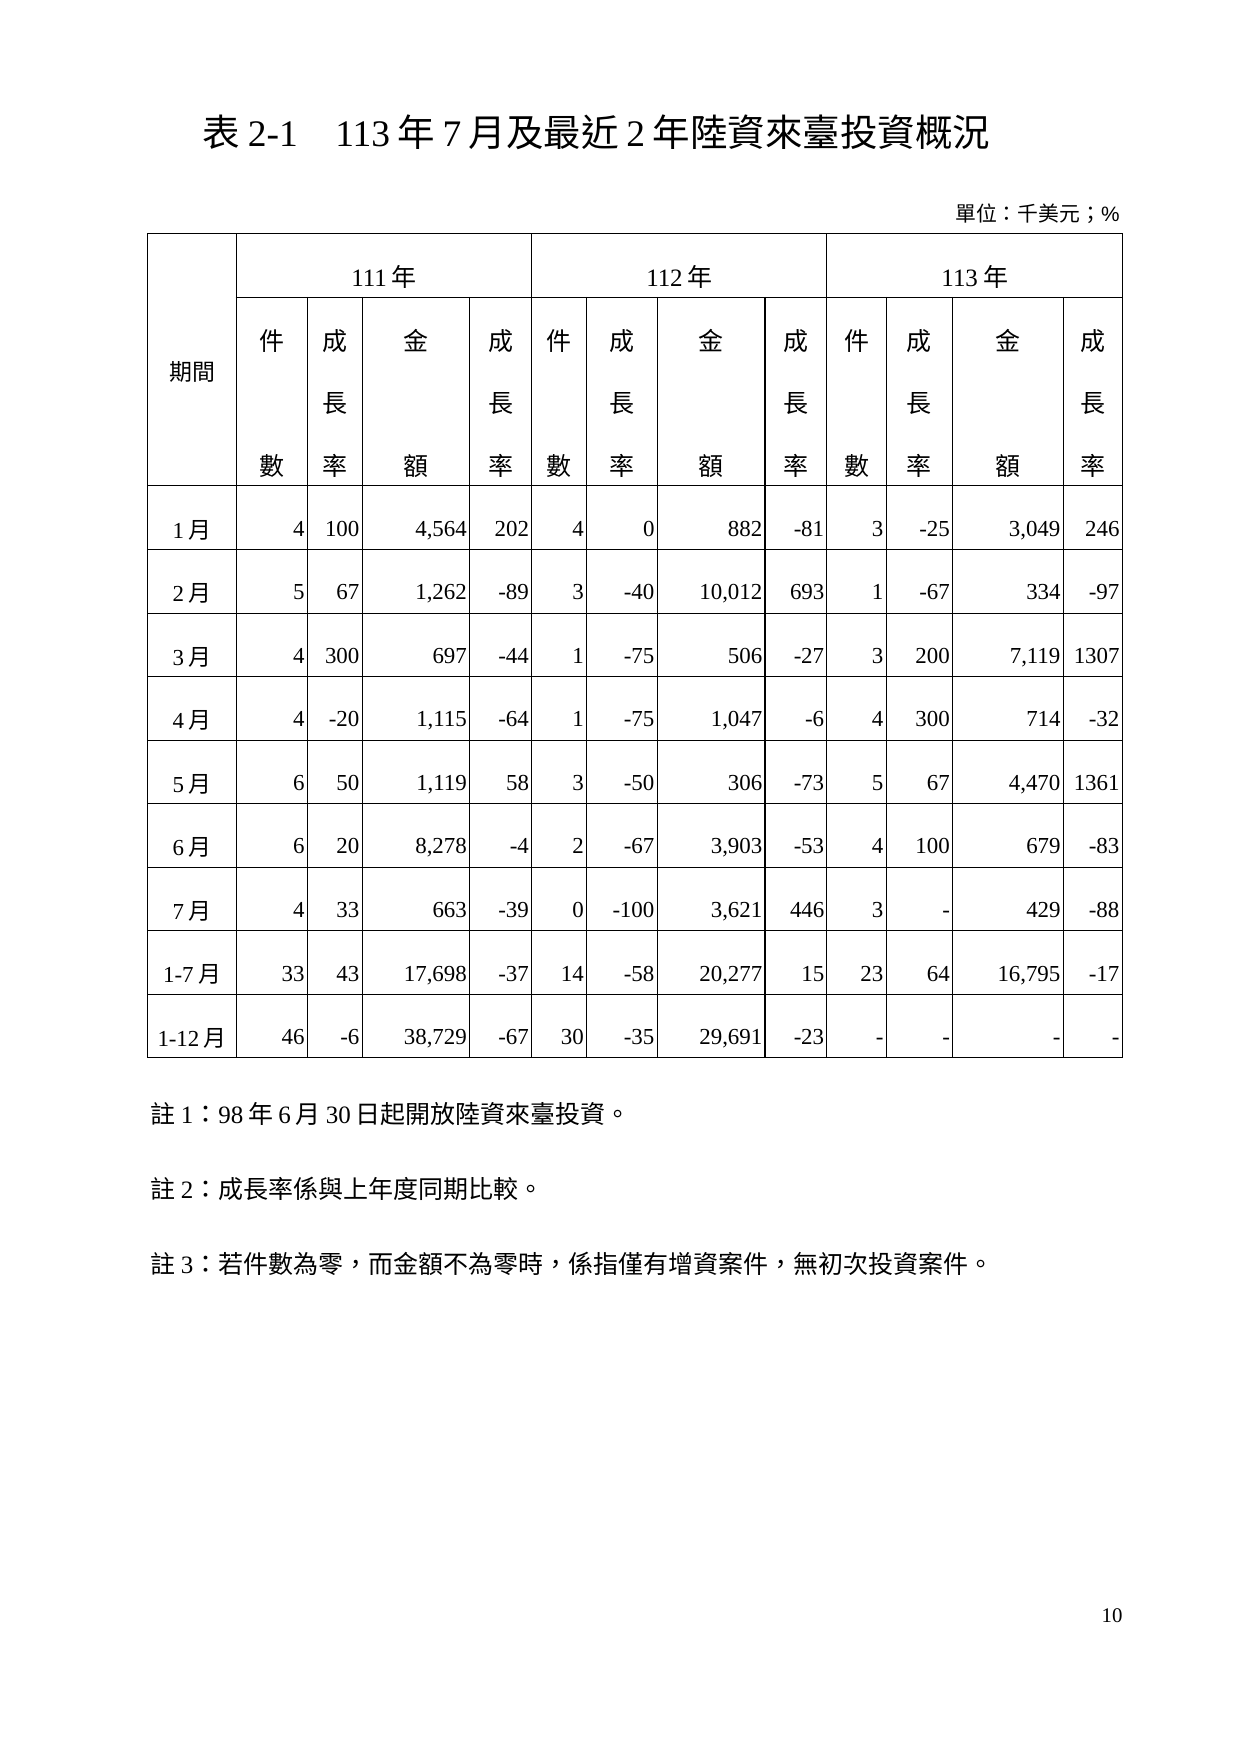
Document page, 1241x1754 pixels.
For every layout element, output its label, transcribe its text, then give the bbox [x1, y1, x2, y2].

table_cell -23 [766, 995, 826, 1057]
table_cell 693 [766, 550, 826, 612]
table_cell -27 [766, 614, 826, 676]
table_cell 4 [827, 804, 886, 867]
table_cell 1-12月 [148, 995, 236, 1057]
table_cell 4 [237, 486, 307, 549]
table_cell 4,564 [363, 486, 469, 549]
table_cell - [953, 995, 1063, 1057]
table_cell 46 [237, 995, 307, 1057]
table_cell -4 [470, 804, 531, 867]
table_cell -40 [587, 550, 657, 612]
table_cell 714 [953, 677, 1063, 739]
table_cell 3 [827, 614, 886, 676]
table_cell 663 [363, 868, 469, 930]
table_cell 金 額 [953, 298, 1063, 485]
table_cell 金 額 [658, 298, 764, 485]
table_cell 3,049 [953, 486, 1063, 549]
table_cell -35 [587, 995, 657, 1057]
table_cell 4月 [148, 677, 236, 739]
table_cell -53 [766, 804, 826, 867]
table_cell 1,262 [363, 550, 469, 612]
table_cell 58 [470, 741, 531, 803]
table_cell 200 [887, 614, 952, 676]
table_cell 30 [532, 995, 586, 1057]
table_cell 6 [237, 741, 307, 803]
table_cell 3,903 [658, 804, 764, 867]
table_cell 3 [827, 486, 886, 549]
table_cell 113年 [827, 234, 1122, 297]
table_cell 3 [827, 868, 886, 930]
table_cell 202 [470, 486, 531, 549]
table_cell 6月 [148, 804, 236, 867]
table_cell 1,047 [658, 677, 764, 739]
table_cell 1,115 [363, 677, 469, 739]
table_cell 23 [827, 931, 886, 994]
table_cell 成 長 率 [308, 298, 362, 485]
table_cell 300 [308, 614, 362, 676]
table_cell 4,470 [953, 741, 1063, 803]
table_cell -73 [766, 741, 826, 803]
table_cell -6 [766, 677, 826, 739]
text 表2-1 113年7月及最近2年陸資來臺投資概況 [152, 89, 1122, 151]
table_cell -97 [1064, 550, 1122, 612]
table_cell 8,278 [363, 804, 469, 867]
table_cell 20,277 [658, 931, 764, 994]
table_cell - [887, 868, 952, 930]
table_cell -37 [470, 931, 531, 994]
table_cell 1307 [1064, 614, 1122, 676]
table_cell 33 [237, 931, 307, 994]
table_cell -32 [1064, 677, 1122, 739]
table_cell 20 [308, 804, 362, 867]
table_header 單位：千美元；% [800, 171, 1122, 233]
table_cell 679 [953, 804, 1063, 867]
table_cell -6 [308, 995, 362, 1057]
table_cell -81 [766, 486, 826, 549]
table_cell 4 [237, 614, 307, 676]
table_cell - [827, 995, 886, 1057]
table_cell 期間 [148, 234, 236, 485]
table_cell 0 [532, 868, 586, 930]
table_cell -20 [308, 677, 362, 739]
table_cell -67 [470, 995, 531, 1057]
table_cell 67 [308, 550, 362, 612]
table_cell - [1064, 995, 1122, 1057]
table_cell 38,729 [363, 995, 469, 1057]
table_cell 429 [953, 868, 1063, 930]
table_cell 3月 [148, 614, 236, 676]
table_cell 3 [532, 550, 586, 612]
table_cell 33 [308, 868, 362, 930]
table_cell 15 [766, 931, 826, 994]
table_cell 100 [308, 486, 362, 549]
table_cell 1 [827, 550, 886, 612]
table_cell 1月 [148, 486, 236, 549]
table_cell - [887, 995, 952, 1057]
table_cell 5月 [148, 741, 236, 803]
table_cell 5 [237, 550, 307, 612]
table_cell 17,698 [363, 931, 469, 994]
table_cell -17 [1064, 931, 1122, 994]
table_cell 1-7月 [148, 931, 236, 994]
table_header [510, 171, 800, 233]
table_cell -50 [587, 741, 657, 803]
table_cell 件 數 [532, 298, 586, 485]
table_cell -44 [470, 614, 531, 676]
table_cell 0 [587, 486, 657, 549]
table_cell 4 [827, 677, 886, 739]
table_cell 件 數 [237, 298, 307, 485]
table_cell -64 [470, 677, 531, 739]
table_cell 1361 [1064, 741, 1122, 803]
table_cell -25 [887, 486, 952, 549]
table_cell 29,691 [658, 995, 764, 1057]
table_header [148, 171, 510, 233]
table_cell 50 [308, 741, 362, 803]
table_cell 4 [237, 677, 307, 739]
table_cell 6 [237, 804, 307, 867]
table_cell 100 [887, 804, 952, 867]
table_cell 334 [953, 550, 1063, 612]
table_cell 446 [766, 868, 826, 930]
table_cell 112年 [532, 234, 826, 297]
table_cell 成 長 率 [587, 298, 657, 485]
table_cell 2 [532, 804, 586, 867]
table_cell 14 [532, 931, 586, 994]
table_cell 7月 [148, 868, 236, 930]
table_cell 3 [532, 741, 586, 803]
table_cell 111年 [237, 234, 531, 297]
table_cell 1 [532, 677, 586, 739]
table_cell 3,621 [658, 868, 764, 930]
table_cell 成 長 率 [1064, 298, 1122, 485]
table_cell 成 長 率 [766, 298, 826, 485]
table_cell -67 [587, 804, 657, 867]
table_cell 16,795 [953, 931, 1063, 994]
table_cell -39 [470, 868, 531, 930]
table_cell 1 [532, 614, 586, 676]
table_cell 成 長 率 [470, 298, 531, 485]
table_cell 506 [658, 614, 764, 676]
table_cell -88 [1064, 868, 1122, 930]
table_cell -75 [587, 677, 657, 739]
table_cell -89 [470, 550, 531, 612]
table_cell 成 長 率 [887, 298, 952, 485]
table_cell -100 [587, 868, 657, 930]
table_cell 300 [887, 677, 952, 739]
table_cell 10,012 [658, 550, 764, 612]
table_cell -67 [887, 550, 952, 612]
table_cell -58 [587, 931, 657, 994]
table_cell 697 [363, 614, 469, 676]
table_cell 1,119 [363, 741, 469, 803]
table_cell 4 [237, 868, 307, 930]
table_cell 2月 [148, 550, 236, 612]
table_cell 64 [887, 931, 952, 994]
table_cell -83 [1064, 804, 1122, 867]
table_cell 882 [658, 486, 764, 549]
table_cell 306 [658, 741, 764, 803]
table_cell 註1：98年6月30日起開放陸資來臺投資。 註2：成長率係與上年度同期比較。 註3：若件數為零，而金額不為零時，係指僅有增資案件，無初次投資案件。 [148, 1058, 1122, 1433]
table_cell 5 [827, 741, 886, 803]
table_cell 67 [887, 741, 952, 803]
table_cell -75 [587, 614, 657, 676]
table_cell 246 [1064, 486, 1122, 549]
table_cell 件 數 [827, 298, 886, 485]
table_cell 金 額 [363, 298, 469, 485]
table_cell 43 [308, 931, 362, 994]
table_cell 4 [532, 486, 586, 549]
table_cell 7,119 [953, 614, 1063, 676]
